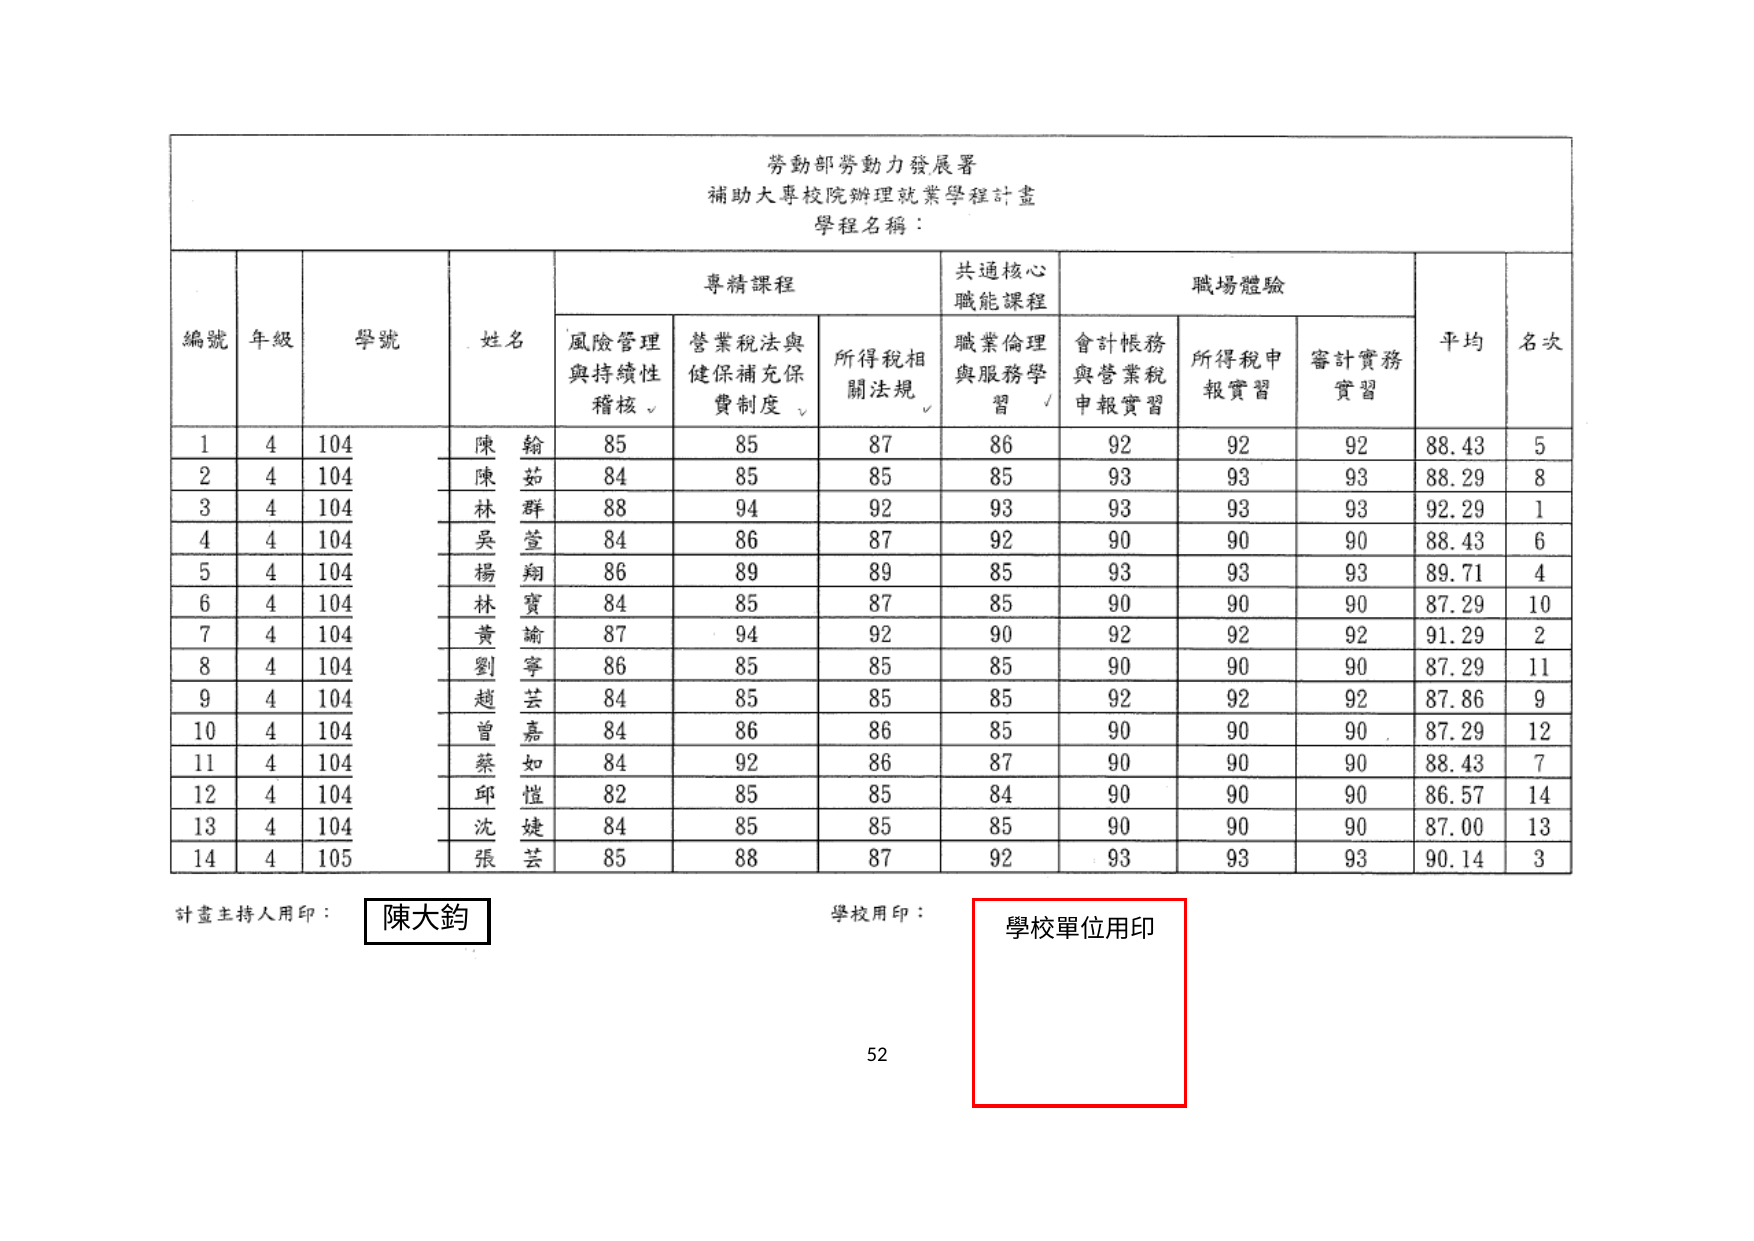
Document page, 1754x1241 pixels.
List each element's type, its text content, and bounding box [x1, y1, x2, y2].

text 陳大鈞 [382, 909, 472, 934]
text 學校單位用印 [990, 909, 1169, 945]
